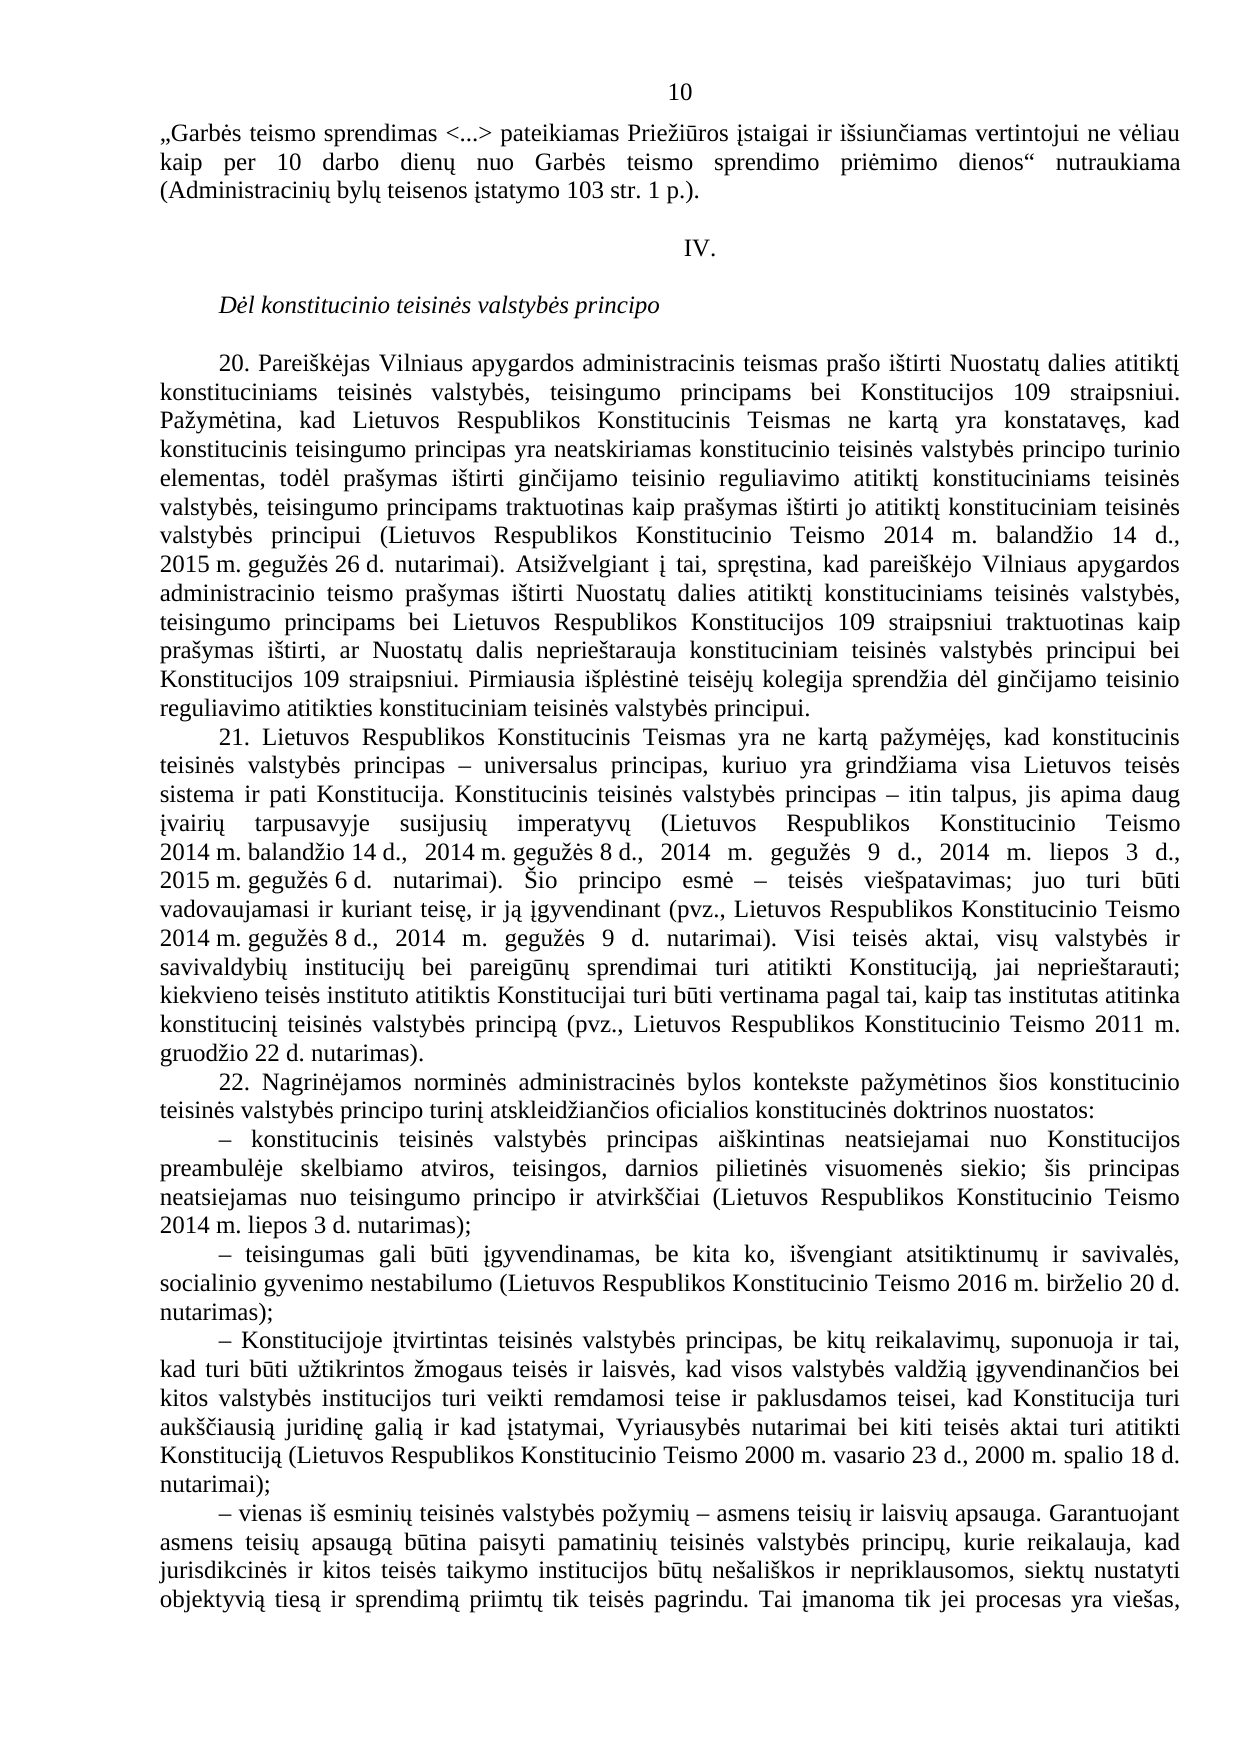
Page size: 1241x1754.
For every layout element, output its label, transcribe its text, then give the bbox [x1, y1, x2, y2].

text Dėl konstitucinio teisinės valstybės principo [159, 291, 1181, 319]
text – vienas iš esminių teisinės valstybės požymių – asmens teisių ir laisvių apsauga. Garantuojant asmens teisių apsaugą būtina paisyti pamatinių teisinės valstybės principų, kurie reikalauja, kad jurisdikcinės ir kitos teisės taikymo institucijos būtų nešališkos ir nepriklausomos, siektų nustatyti objektyvią tiesą ir sprendimą priimtų tik teisės pagrindu. Tai įmanoma tik jei procesas yra viešas, [159, 1498, 1181, 1613]
text 20. Pareiškėjas Vilniaus apygardos administracinis teismas prašo ištirti Nuostatų dalies atitiktį konstituciniams teisinės valstybės, teisingumo principams bei Konstitucijos 109 straipsniui. Pažymėtina, kad Lietuvos Respublikos Konstitucinis Teismas ne kartą yra konstatavęs, kad konstitucinis teisingumo principas yra neatskiriamas konstitucinio teisinės valstybės principo turinio elementas, todėl prašymas ištirti ginčijamo teisinio reguliavimo atitiktį konstituciniams teisinės valstybės, teisingumo principams traktuotinas kaip prašymas ištirti jo atitiktį konstituciniam teisinės valstybės principui (Lietuvos Respublikos Konstitucinio Teismo 2014 m. balandžio 14 d., 2015 m. gegužės 26 d. nutarimai). Atsižvelgiant į tai, spręstina, kad pareiškėjo Vilniaus apygardos administracinio teismo prašymas ištirti Nuostatų dalies atitiktį konstituciniams teisinės valstybės, teisingumo principams bei Lietuvos Respublikos Konstitucijos 109 straipsniui traktuotinas kaip prašymas ištirti, ar Nuostatų dalis neprieštarauja konstituciniam teisinės valstybės principui bei Konstitucijos 109 straipsniui. Pirmiausia išplėstinė teisėjų kolegija sprendžia dėl ginčijamo teisinio reguliavimo atitikties konstituciniam teisinės valstybės principui. [159, 348, 1181, 722]
text – konstitucinis teisinės valstybės principas aiškintinas neatsiejamai nuo Konstitucijos preambulėje skelbiamo atviros, teisingos, darnios pilietinės visuomenės siekio; šis principas neatsiejamas nuo teisingumo principo ir atvirkščiai (Lietuvos Respublikos Konstitucinio Teismo 2014 m. liepos 3 d. nutarimas); [159, 1124, 1181, 1239]
text IV. [159, 233, 1181, 262]
text „Garbės teismo sprendimas <...> pateikiamas Priežiūros įstaigai ir išsiunčiamas vertintojui ne vėliau kaip per 10 darbo dienų nuo Garbės teismo sprendimo priėmimo dienos“ nutraukiama (Administracinių bylų teisenos įstatymo 103 str. 1 p.). [159, 118, 1181, 204]
text 22. Nagrinėjamos norminės administracinės bylos kontekste pažymėtinos šios konstitucinio teisinės valstybės principo turinį atskleidžiančios oficialios konstitucinės doktrinos nuostatos: [159, 1067, 1181, 1124]
text – teisingumas gali būti įgyvendinamas, be kita ko, išvengiant atsitiktinumų ir savivalės, socialinio gyvenimo nestabilumo (Lietuvos Respublikos Konstitucinio Teismo 2016 m. birželio 20 d. nutarimas); [159, 1239, 1181, 1326]
text – Konstitucijoje įtvirtintas teisinės valstybės principas, be kitų reikalavimų, suponuoja ir tai, kad turi būti užtikrintos žmogaus teisės ir laisvės, kad visos valstybės valdžią įgyvendinančios bei kitos valstybės institucijos turi veikti remdamosi teise ir paklusdamos teisei, kad Konstitucija turi aukščiausią juridinę galią ir kad įstatymai, Vyriausybės nutarimai bei kiti teisės aktai turi atitikti Konstituciją (Lietuvos Respublikos Konstitucinio Teismo 2000 m. vasario 23 d., 2000 m. spalio 18 d. nutarimai); [159, 1326, 1181, 1498]
text 21. Lietuvos Respublikos Konstitucinis Teismas yra ne kartą pažymėjęs, kad konstitucinis teisinės valstybės principas – universalus principas, kuriuo yra grindžiama visa Lietuvos teisės sistema ir pati Konstitucija. Konstitucinis teisinės valstybės principas – itin talpus, jis apima daug įvairių tarpusavyje susijusių imperatyvų (Lietuvos Respublikos Konstitucinio Teismo 2014 m. balandžio 14 d., 2014 m. gegužės 8 d., 2014 m. gegužės 9 d., 2014 m. liepos 3 d., 2015 m. gegužės 6 d. nutarimai). Šio principo esmė – teisės viešpatavimas; juo turi būti vadovaujamasi ir kuriant teisę, ir ją įgyvendinant (pvz., Lietuvos Respublikos Konstitucinio Teismo 2014 m. gegužės 8 d., 2014 m. gegužės 9 d. nutarimai). Visi teisės aktai, visų valstybės ir savivaldybių institucijų bei pareigūnų sprendimai turi atitikti Konstituciją, jai neprieštarauti; kiekvieno teisės instituto atitiktis Konstitucijai turi būti vertinama pagal tai, kaip tas institutas atitinka konstitucinį teisinės valstybės principą (pvz., Lietuvos Respublikos Konstitucinio Teismo 2011 m. gruodžio 22 d. nutarimas). [159, 722, 1181, 1067]
